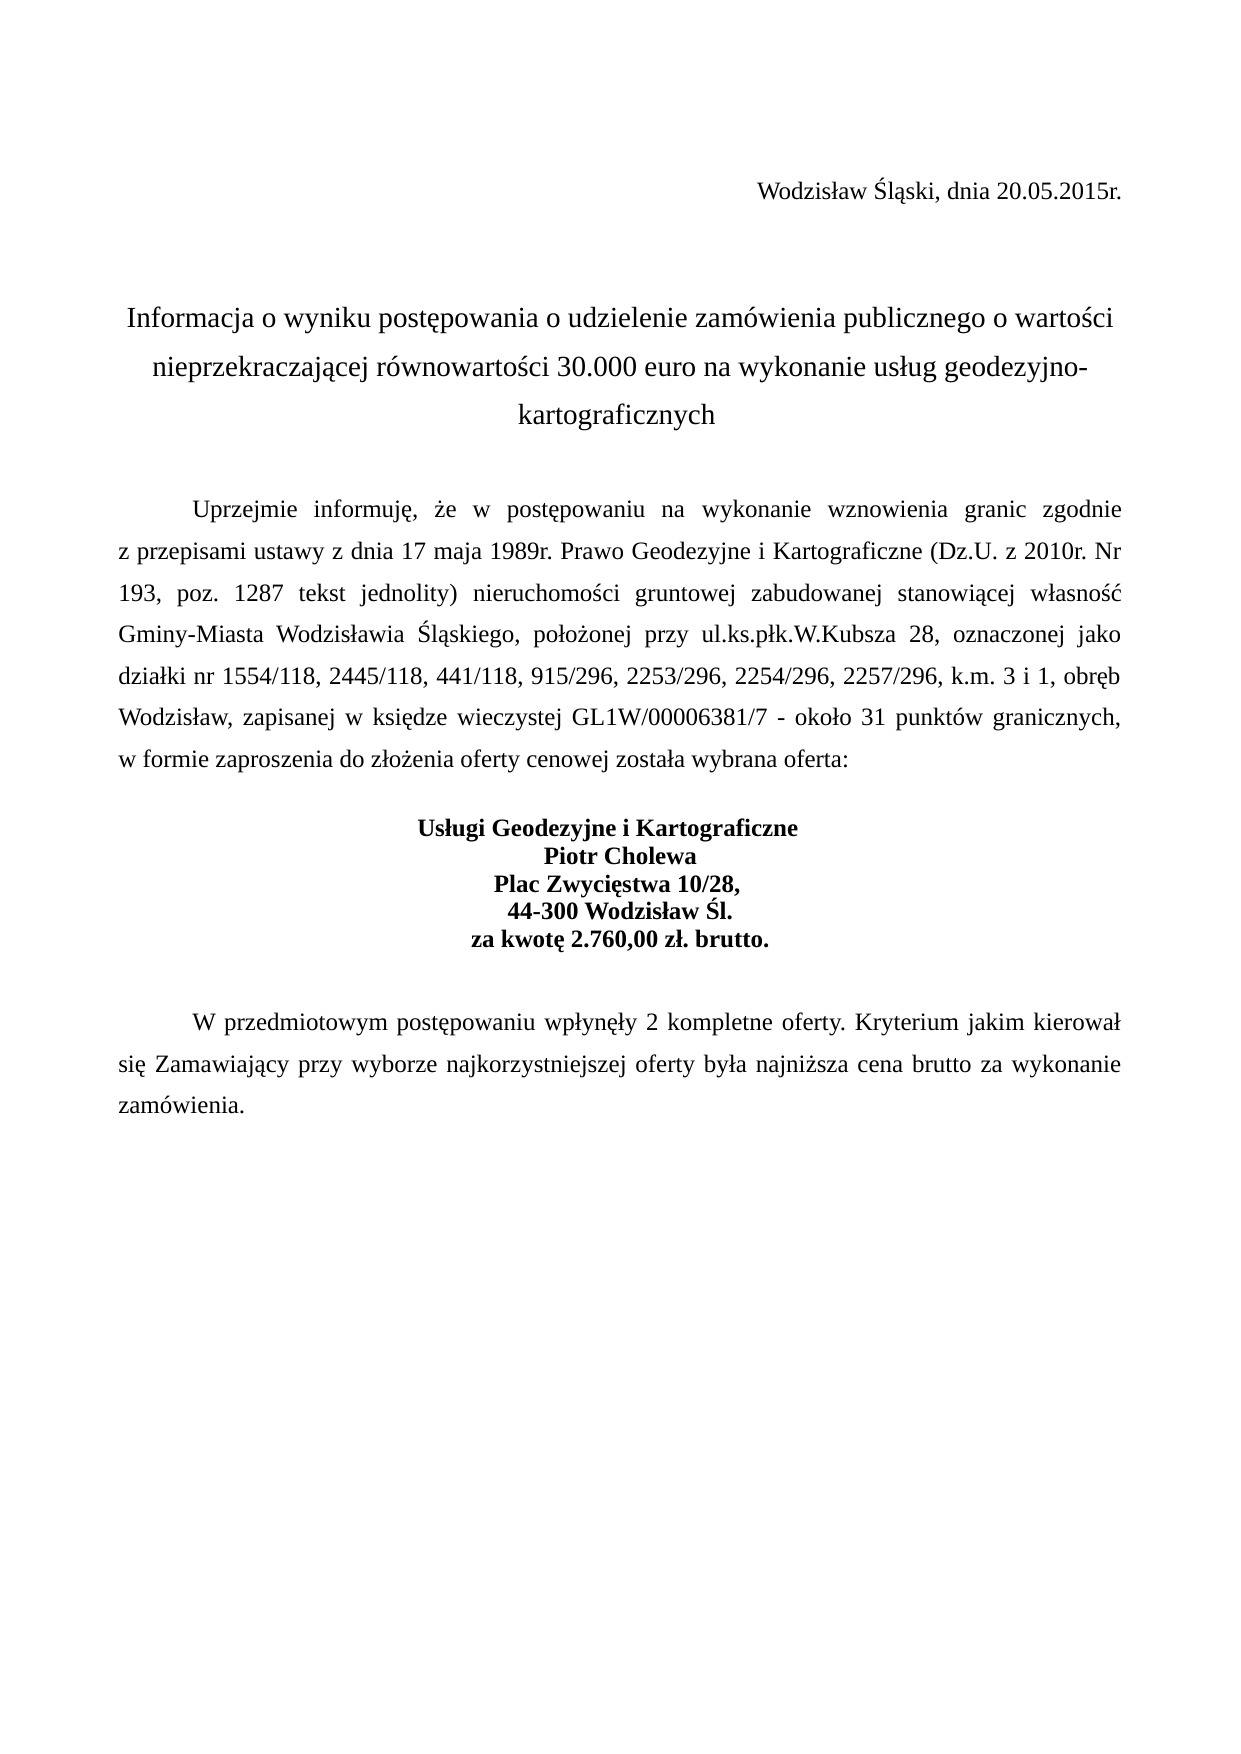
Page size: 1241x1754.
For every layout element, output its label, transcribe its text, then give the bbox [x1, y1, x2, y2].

text Piotr Cholewa [118, 842, 1122, 870]
text Uprzejmie informuję, że w postępowaniu na wykonanie wznowienia granic zgodnie z przepisami ustawy z dnia 17 maja 1989r. Prawo Geodezyjne i Kartograficzne (Dz.U. z 2010r. Nr 193, poz. 1287 tekst jednolity) nieruchomości gruntowej zabudowanej stanowiącej własność Gminy-Miasta Wodzisławia Śląskiego, położonej przy ul.ks.płk.W.Kubsza 28, oznaczonej jako działki nr 1554/118, 2445/118, 441/118, 915/296, 2253/296, 2254/296, 2257/296, k.m. 3 i 1, obręb Wodzisław, zapisanej w księdze wieczystej GL1W/00006381/7 - około 31 punktów granicznych, w formie zaproszenia do złożenia oferty cenowej została wybrana oferta: [118, 496, 1122, 773]
text Plac Zwycięstwa 10/28, [118, 870, 1122, 897]
text Wodzisław Śląski, dnia 20.05.2015r. [118, 177, 1122, 205]
text Usługi Geodezyjne i Kartograficzne [118, 814, 1122, 842]
text W przedmiotowym postępowaniu wpłynęły 2 kompletne oferty. Kryterium jakim kierował się Zamawiający przy wyborze najkorzystniejszej oferty była najniższa cena brutto za wykonanie zamówienia. [118, 1008, 1122, 1119]
text Informacja o wyniku postępowania o udzielenie zamówienia publicznego o wartości nieprzekraczającej równowartości 30.000 euro na wykonanie usług geodezyjno-kartograficznych [118, 302, 1122, 431]
